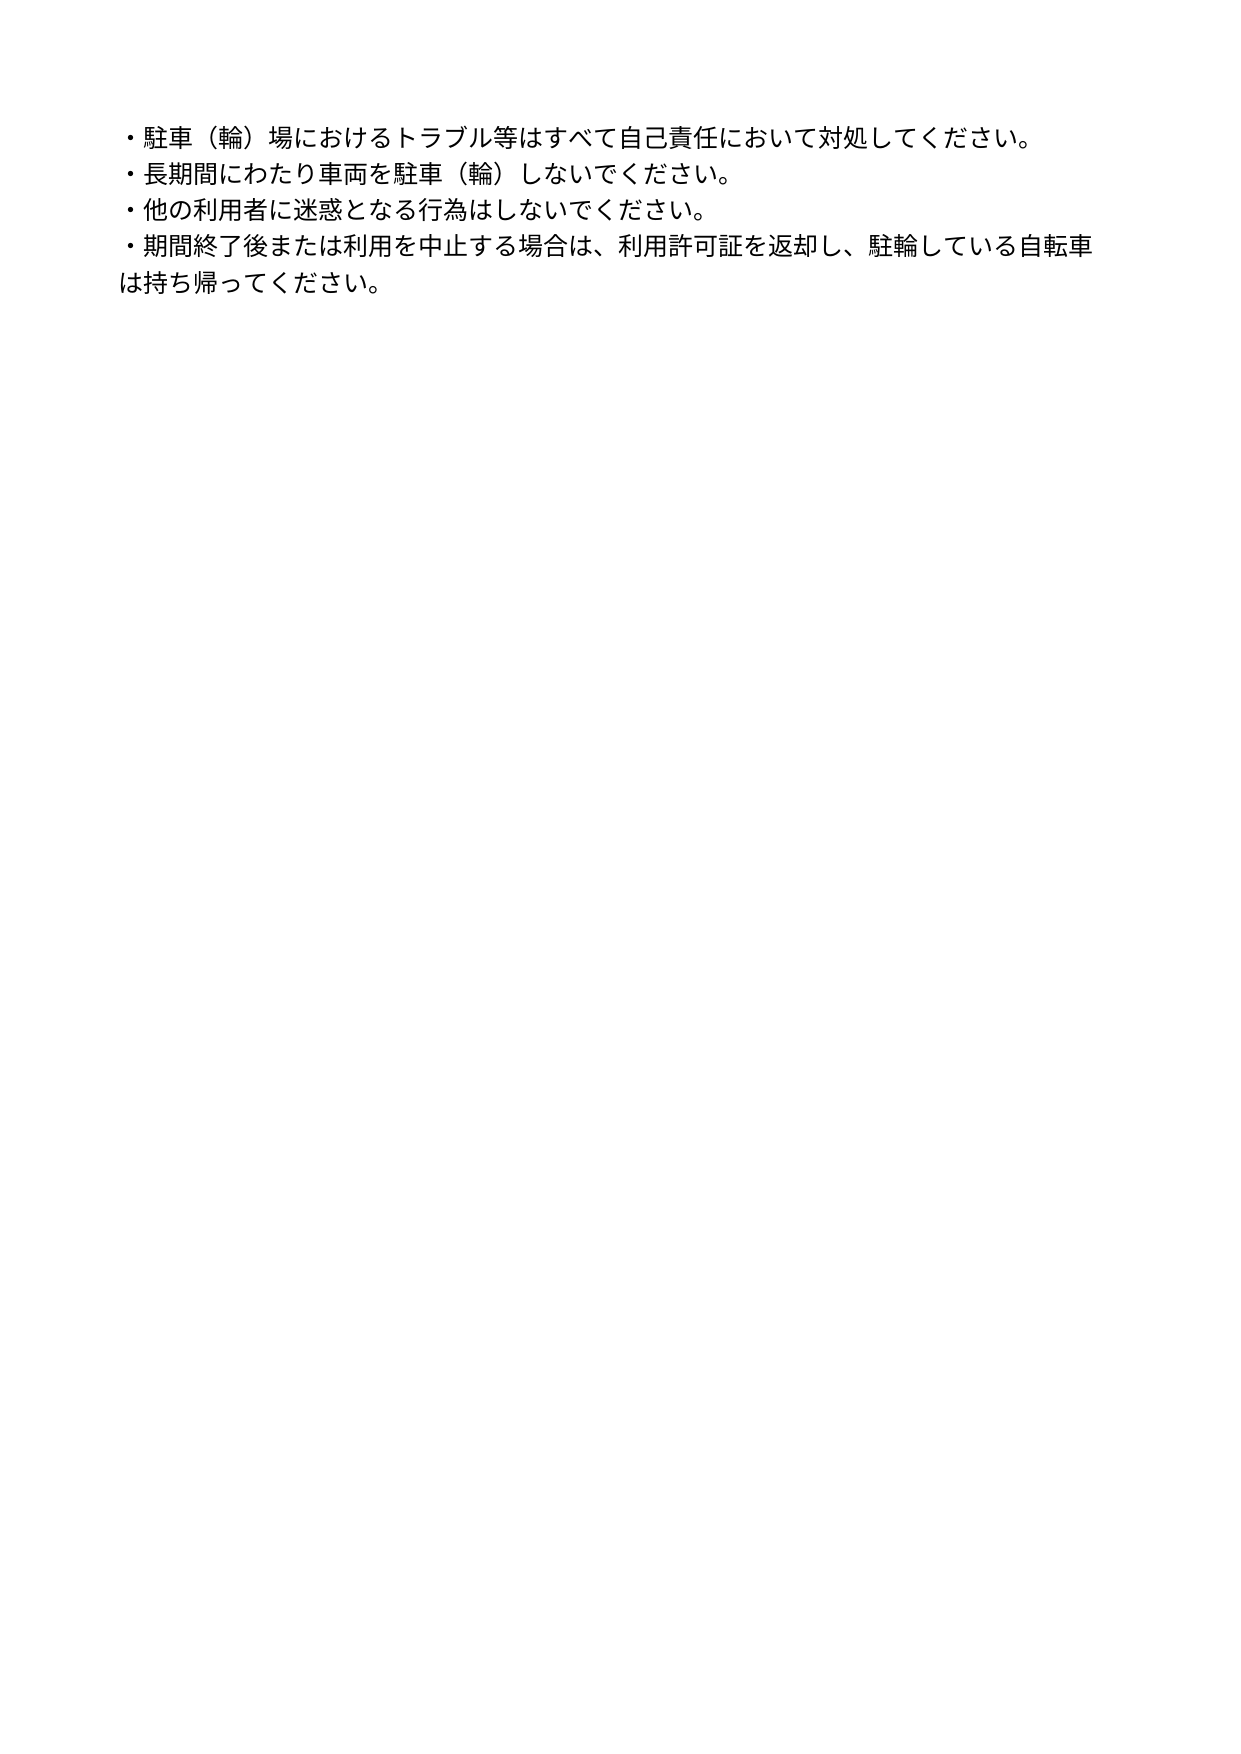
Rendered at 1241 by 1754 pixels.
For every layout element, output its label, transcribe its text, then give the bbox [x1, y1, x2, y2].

text ・期間終了後または利用を中止する場合は、利用許可証を返却し、駐輪している自転車 [118, 227, 1122, 263]
text ・長期間にわたり車両を駐車（輪）しないでください。 [118, 154, 1122, 191]
text ・駐車（輪）場におけるトラブル等はすべて自己責任において対処してください。 [118, 118, 1122, 154]
text は持ち帰ってください。 [118, 263, 1122, 299]
text ・他の利用者に迷惑となる行為はしないでください。 [118, 191, 1122, 227]
